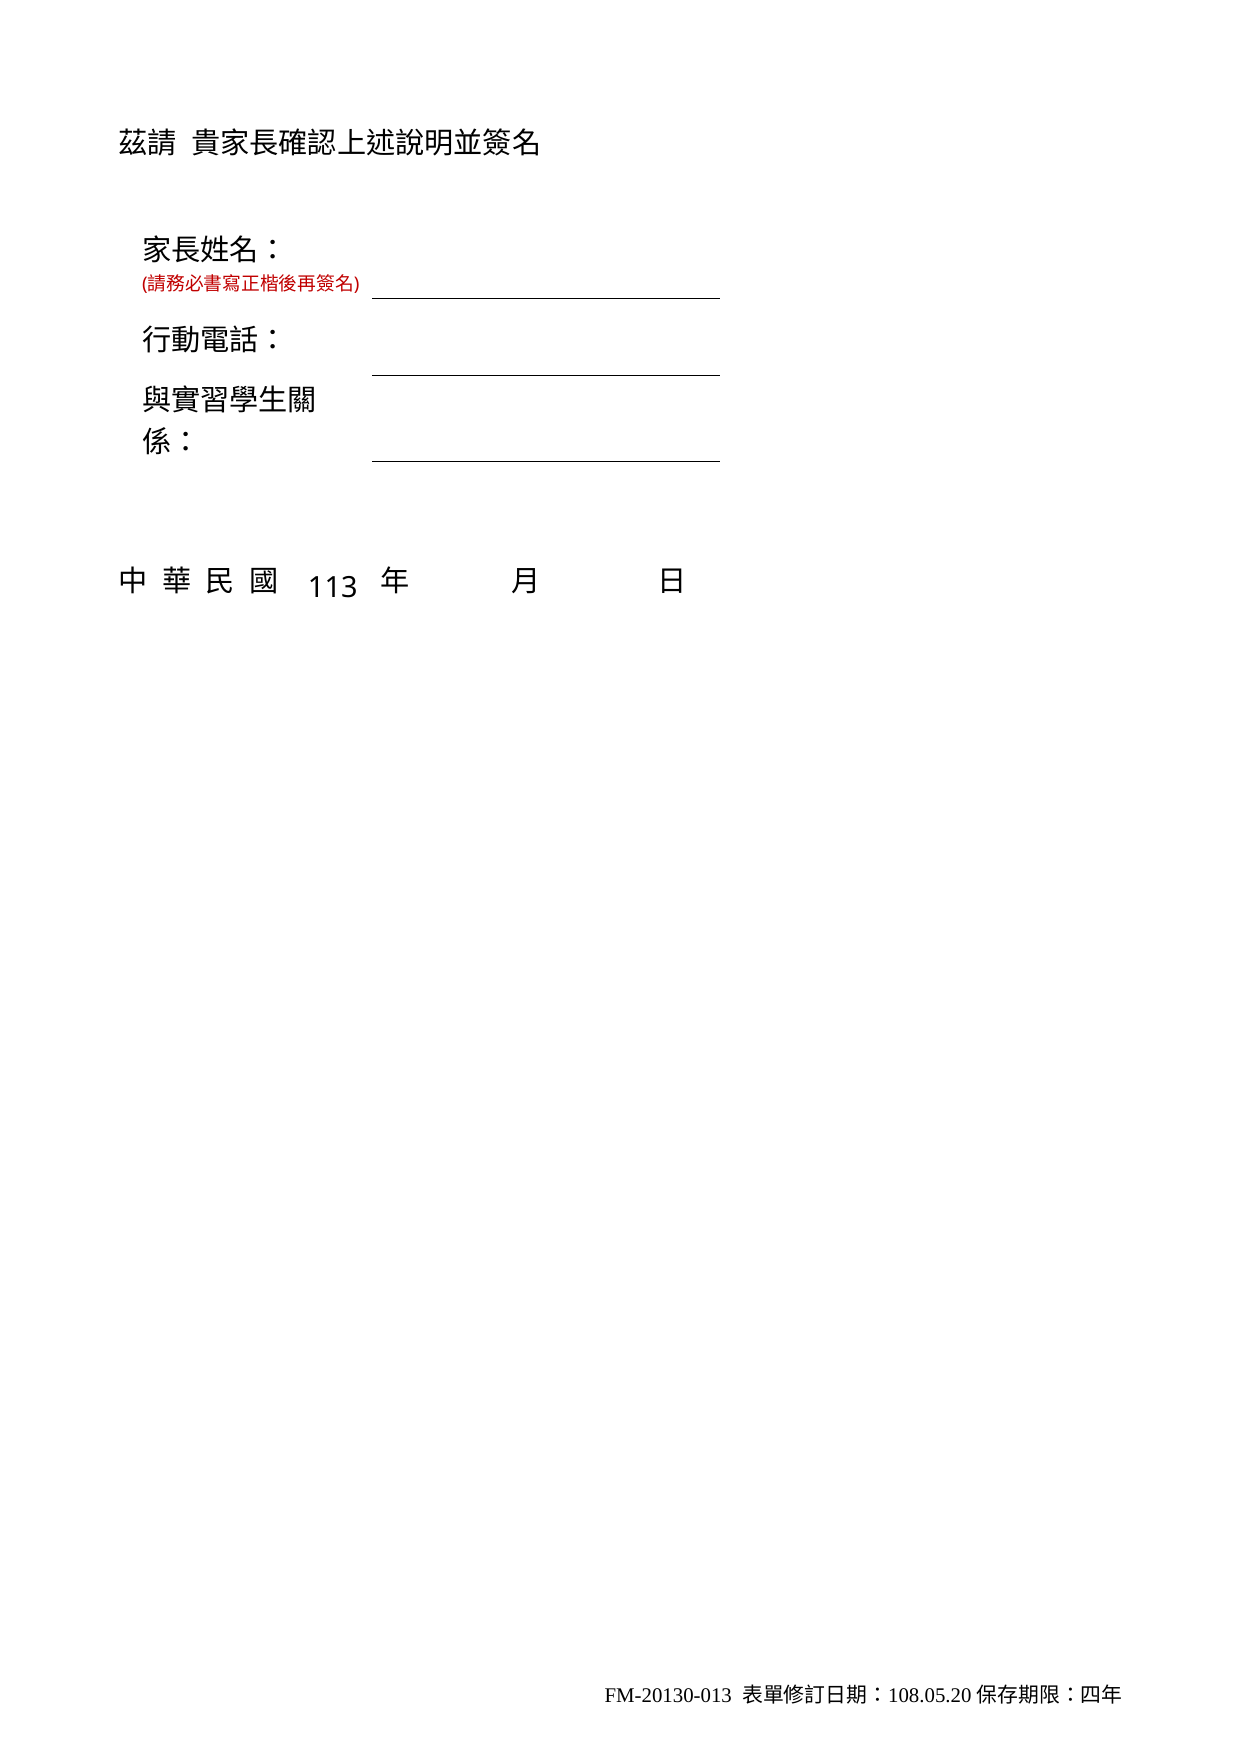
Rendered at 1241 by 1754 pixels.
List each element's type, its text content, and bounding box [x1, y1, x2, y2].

table_header [372, 224, 720, 298]
table_cell [372, 376, 720, 461]
table_cell 與實習學生關係： [131, 375, 372, 461]
table_cell [372, 299, 720, 375]
table_cell 行動電話： [131, 298, 372, 375]
text 茲請 貴家長確認上述說明並簽名 [118, 99, 1122, 161]
table_header 家長姓名： (請務必書寫正楷後再簽名) [131, 224, 372, 298]
text 中 華 民 國 113 年 月 日 [118, 558, 1122, 606]
